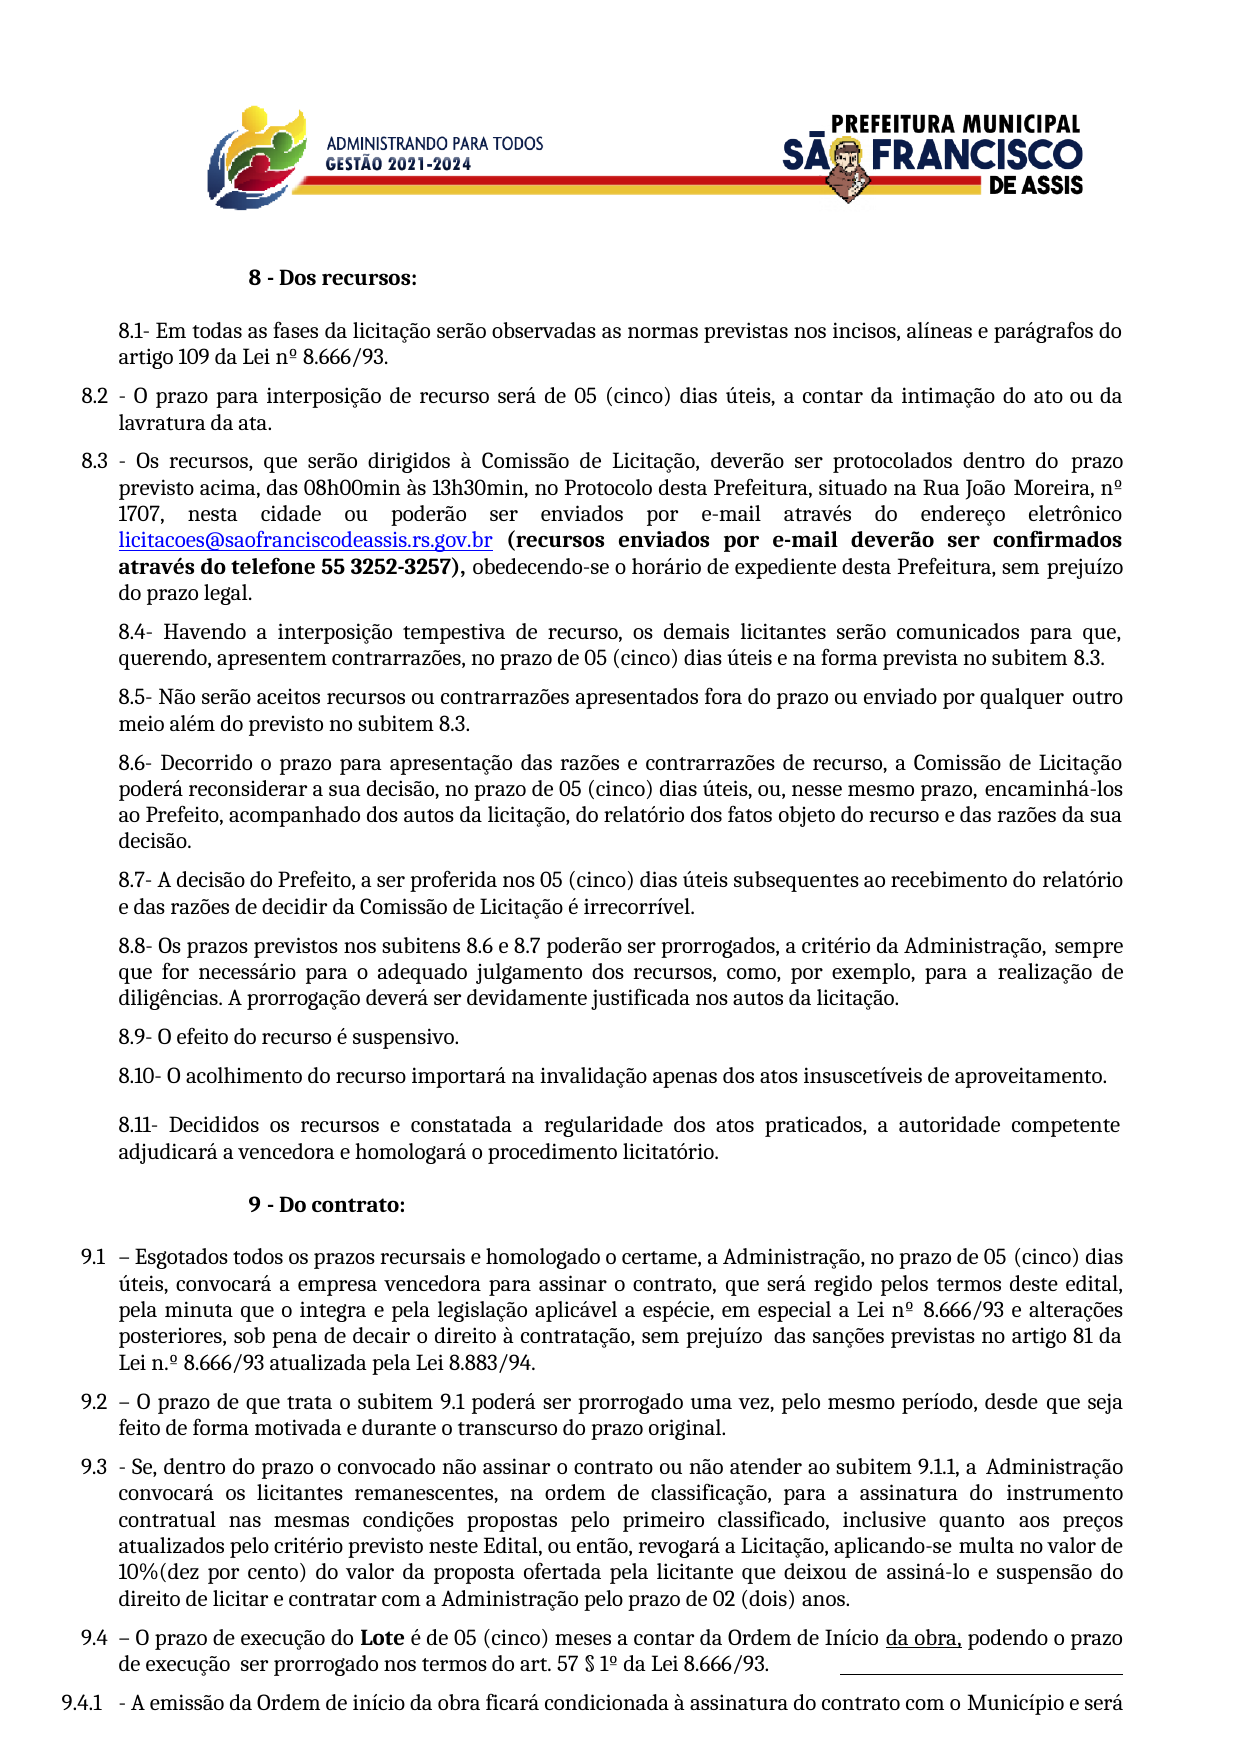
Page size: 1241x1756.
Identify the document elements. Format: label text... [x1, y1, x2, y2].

list – O prazo de que trata o subitem 9.1 poderá ser prorrogado uma vez, pelo mesmo período, desde que seja feito de forma motivada e durante o transcurso do prazo original. [106, 1388, 1123, 1441]
list - A emissão da Ordem de início da obra ficará condicionada à assinatura do contrato com o Município e será [106, 1689, 1123, 1716]
list – O prazo de execução do Lote é de 05 (cinco) meses a contar da Ordem de Início da obra, podendo o prazo de execução ser prorrogado nos termos do art. 57 § 1º da Lei 8.666/93. [106, 1624, 1123, 1677]
text 8.9- O efeito do recurso é suspensivo. [118, 1024, 1134, 1050]
text 8.4- Havendo a interposição tempestiva de recurso, os demais licitantes serão comunicados para que, querendo, apresentem contrarrazões, no prazo de 05 (cinco) dias úteis e na forma prevista no subitem 8.3. [118, 619, 1123, 672]
text 8.1- Em todas as fases da licitação serão observadas as normas previstas nos incisos, alíneas e parágrafos do artigo 109 da Lei nº 8.666/93. [118, 318, 1122, 371]
text 8.7- A decisão do Prefeito, a ser proferida nos 05 (cinco) dias úteis subsequentes ao recebimento do relatório e das razões de decidir da Comissão de Licitação é irrecorrível. [118, 867, 1123, 920]
list - O prazo para interposição de recurso será de 05 (cinco) dias úteis, a contar da intimação do ato ou da lavratura da ata. [106, 383, 1123, 436]
list - Do contrato: [248, 1191, 1134, 1218]
text 8.8- Os prazos previstos nos subitens 8.6 e 8.7 poderão ser prorrogados, a critério da Administração, sempre que for necessário para o adequado julgamento dos recursos, como, por exemplo, para a realização de diligências. A prorrogação deverá ser devidamente justificada nos autos da licitação. [118, 932, 1123, 1011]
text 8.11- Decididos os recursos e constatada a regularidade dos atos praticados, a autoridade competente adjudicará a vencedora e homologará o procedimento licitatório. [118, 1112, 1123, 1165]
list – Esgotados todos os prazos recursais e homologado o certame, a Administração, no prazo de 05 (cinco) dias úteis, convocará a empresa vencedora para assinar o contrato, que será regido pelos termos deste edital, pela minuta que o integra e pela legislação aplicável a espécie, em especial a Lei nº 8.666/93 e alterações posteriores, sob pena de decair o direito à contratação, sem prejuízo das sanções previstas no artigo 81 da Lei n.º 8.666/93 atualizada pela Lei 8.883/94. [106, 1244, 1123, 1376]
list - Se, dentro do prazo o convocado não assinar o contrato ou não atender ao subitem 9.1.1, a Administração convocará os licitantes remanescentes, na ordem de classificação, para a assinatura do instrumento contratual nas mesmas condições propostas pelo primeiro classificado, inclusive quanto aos preços atualizados pelo critério previsto neste Edital, ou então, revogará a Licitação, aplicando-se multa no valor de 10%(dez por cento) do valor da proposta ofertada pela licitante que deixou de assiná-lo e suspensão do direito de licitar e contratar com a Administração pelo prazo de 02 (dois) anos. [106, 1454, 1123, 1612]
text 8.10- O acolhimento do recurso importará na invalidação apenas dos atos insuscetíveis de aproveitamento. [118, 1063, 1123, 1089]
list - Os recursos, que serão dirigidos à Comissão de Licitação, deverão ser protocolados dentro do prazo previsto acima, das 08h00min às 13h30min, no Protocolo desta Prefeitura, situado na Rua João Moreira, nº 1707, nesta cidade ou poderão ser enviados por e-mail através do endereço eletrônico licitacoes@saofranciscodeassis.rs.gov.br (recursos enviados por e-mail deverão ser confirmados através do telefone 55 3252-3257), obedecendo-se o horário de expediente desta Prefeitura, sem prejuízo do prazo legal. [106, 448, 1123, 606]
text 8.6- Decorrido o prazo para apresentação das razões e contrarrazões de recurso, a Comissão de Licitação poderá reconsiderar a sua decisão, no prazo de 05 (cinco) dias úteis, ou, nesse mesmo prazo, encaminhá-los ao Prefeito, acompanhado dos autos da licitação, do relatório dos fatos objeto do recurso e das razões da sua decisão. [118, 749, 1123, 855]
text 8.5- Não serão aceitos recursos ou contrarrazões apresentados fora do prazo ou enviado por qualquer outro meio além do previsto no subitem 8.3. [118, 684, 1123, 737]
list - Dos recursos: [248, 265, 1134, 291]
